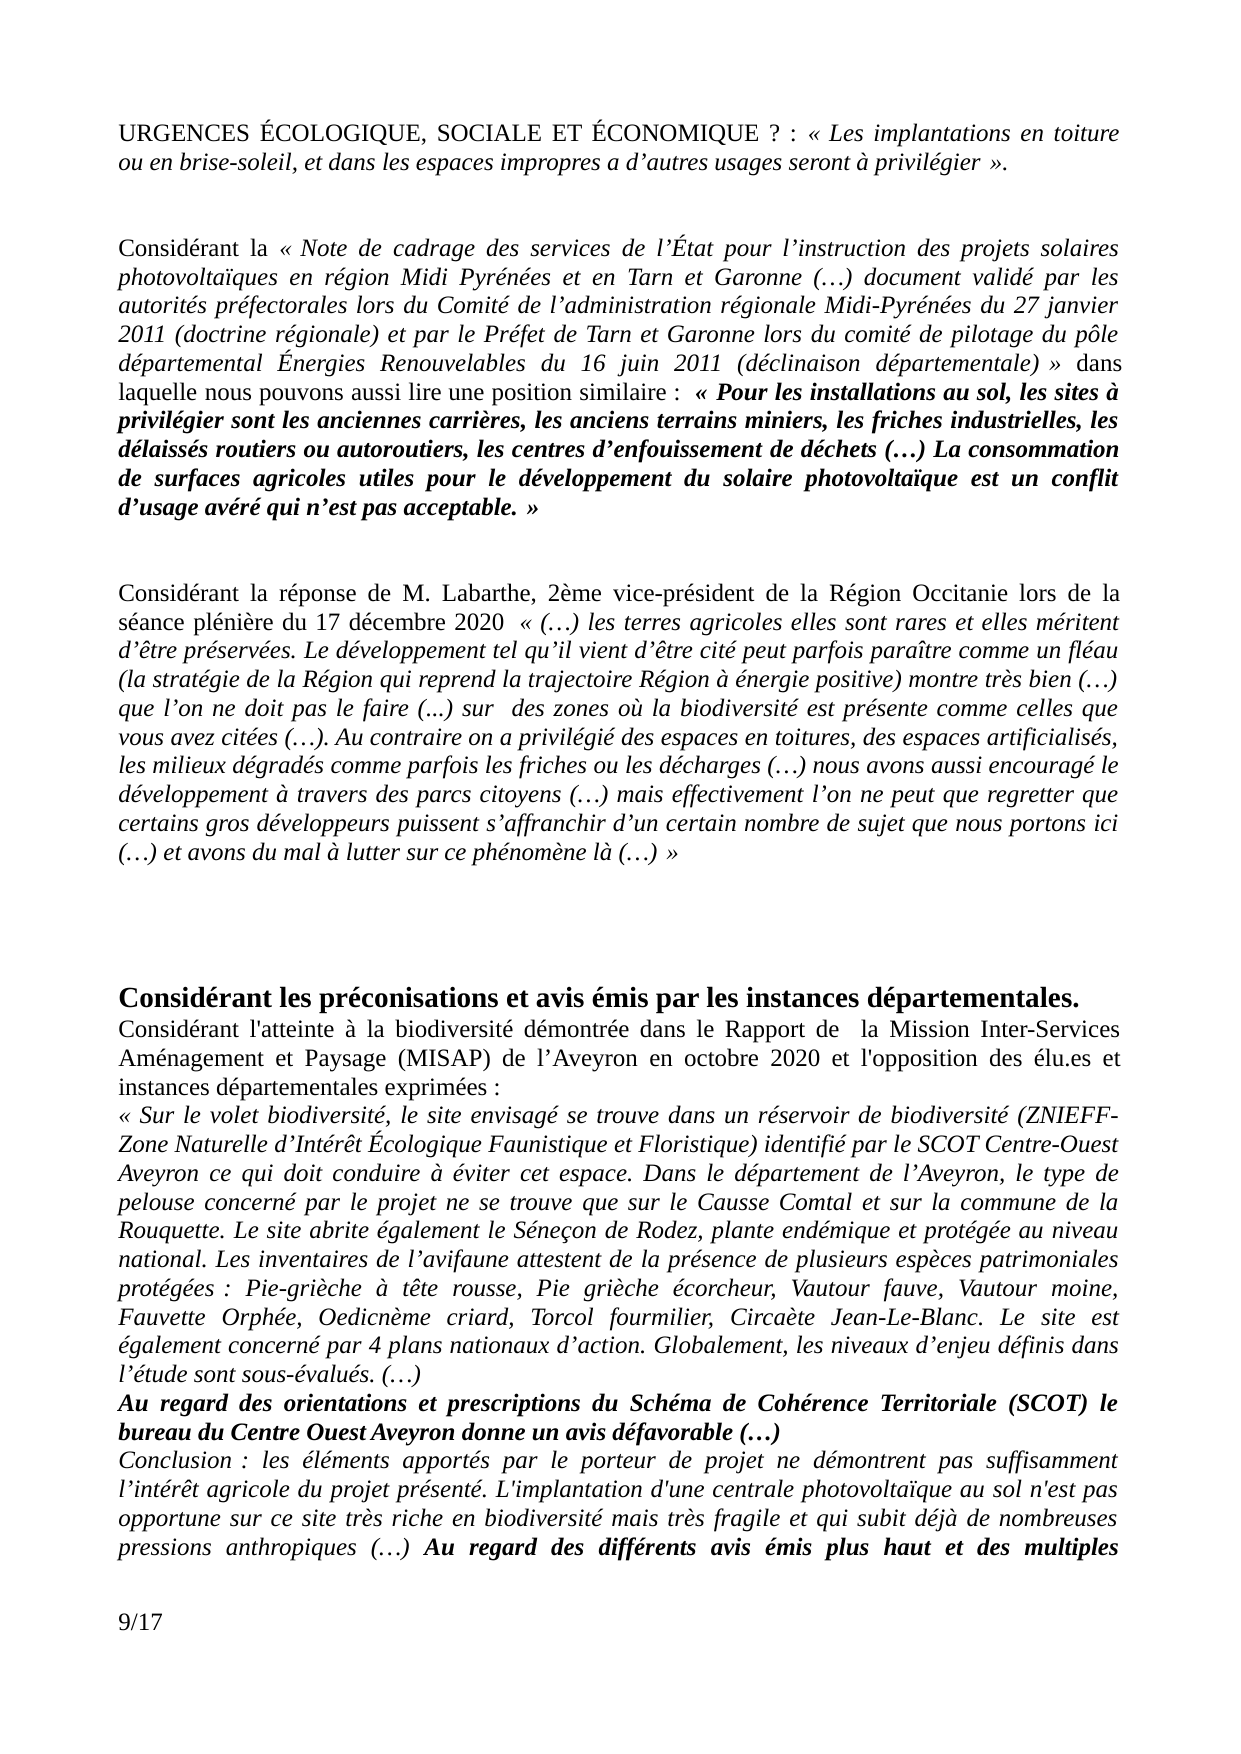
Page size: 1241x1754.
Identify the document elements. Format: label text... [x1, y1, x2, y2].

text Considérant les préconisations et avis émis par les instances départementales. [118, 981, 1122, 1014]
text Considérant la « Note de cadrage des services de l’État pour l’instruction des projets solaires photovoltaïques en région Midi Pyrénées et en Tarn et Garonne (…) document validé par les autorités préfectorales lors du Comité de l’administration régionale Midi-Pyrénées du 27 janvier 2011 (doctrine régionale) et par le Préfet de Tarn et Garonne lors du comité de pilotage du pôle départemental Énergies Renouvelables du 16 juin 2011 (déclinaison départementale) » dans laquelle nous pouvons aussi lire une position similaire : « Pour les installations au sol, les sites à privilégier sont les anciennes carrières, les anciens terrains miniers, les friches industrielles, les délaissés routiers ou autoroutiers, les centres d’enfouissement de déchets (…) La consommation de surfaces agricoles utiles pour le développement du solaire photovoltaïque est un conflit d’usage avéré qui n’est pas acceptable. » [118, 233, 1122, 521]
text URGENCES ÉCOLOGIQUE, SOCIALE ET ÉCONOMIQUE ? : « Les implantations en toiture ou en brise-soleil, et dans les espaces impropres a d’autres usages seront à privilégier ». [118, 118, 1122, 176]
text Considérant la réponse de M. Labarthe, 2ème vice-président de la Région Occitanie lors de la séance plénière du 17 décembre 2020 « (…) les terres agricoles elles sont rares et elles méritent d’être préservées. Le développement tel qu’il vient d’être cité peut parfois paraître comme un fléau (la stratégie de la Région qui reprend la trajectoire Région à énergie positive) montre très bien (…) que l’on ne doit pas le faire (...) sur des zones où la biodiversité est présente comme celles que vous avez citées (…). Au contraire on a privilégié des espaces en toitures, des espaces artificialisés, les milieux dégradés comme parfois les friches ou les décharges (…) nous avons aussi encouragé le développement à travers des parcs citoyens (…) mais effectivement l’on ne peut que regretter que certains gros développeurs puissent s’affranchir d’un certain nombre de sujet que nous portons ici (…) et avons du mal à lutter sur ce phénomène là (…) » [118, 578, 1122, 866]
text Considérant l'atteinte à la biodiversité démontrée dans le Rapport de la Mission Inter-Services Aménagement et Paysage (MISAP) de l’Aveyron en octobre 2020 et l'opposition des élu.es et instances départementales exprimées : [118, 1014, 1122, 1100]
text « Sur le volet biodiversité, le site envisagé se trouve dans un réservoir de biodiversité (ZNIEFF-Zone Naturelle d’Intérêt Écologique Faunistique et Floristique) identifié par le SCOT Centre-Ouest Aveyron ce qui doit conduire à éviter cet espace. Dans le département de l’Aveyron, le type de pelouse concerné par le projet ne se trouve que sur le Causse Comtal et sur la commune de la Rouquette. Le site abrite également le Séneçon de Rodez, plante endémique et protégée au niveau national. Les inventaires de l’avifaune attestent de la présence de plusieurs espèces patrimoniales protégées : Pie-grièche à tête rousse, Pie grièche écorcheur, Vautour fauve, Vautour moine, Fauvette Orphée, Oedicnème criard, Torcol fourmilier, Circaète Jean-Le-Blanc. Le site est également concerné par 4 plans nationaux d’action. Globalement, les niveaux d’enjeu définis dans l’étude sont sous-évalués. (…) [118, 1100, 1122, 1388]
text Au regard des orientations et prescriptions du Schéma de Cohérence Territoriale (SCOT) le bureau du Centre Ouest Aveyron donne un avis défavorable (…) [118, 1388, 1122, 1445]
text Conclusion : les éléments apportés par le porteur de projet ne démontrent pas suffisamment l’intérêt agricole du projet présenté. L'implantation d'une centrale photovoltaïque au sol n'est pas opportune sur ce site très riche en biodiversité mais très fragile et qui subit déjà de nombreuses pressions anthropiques (…) Au regard des différents avis émis plus haut et des multiples [118, 1445, 1122, 1560]
